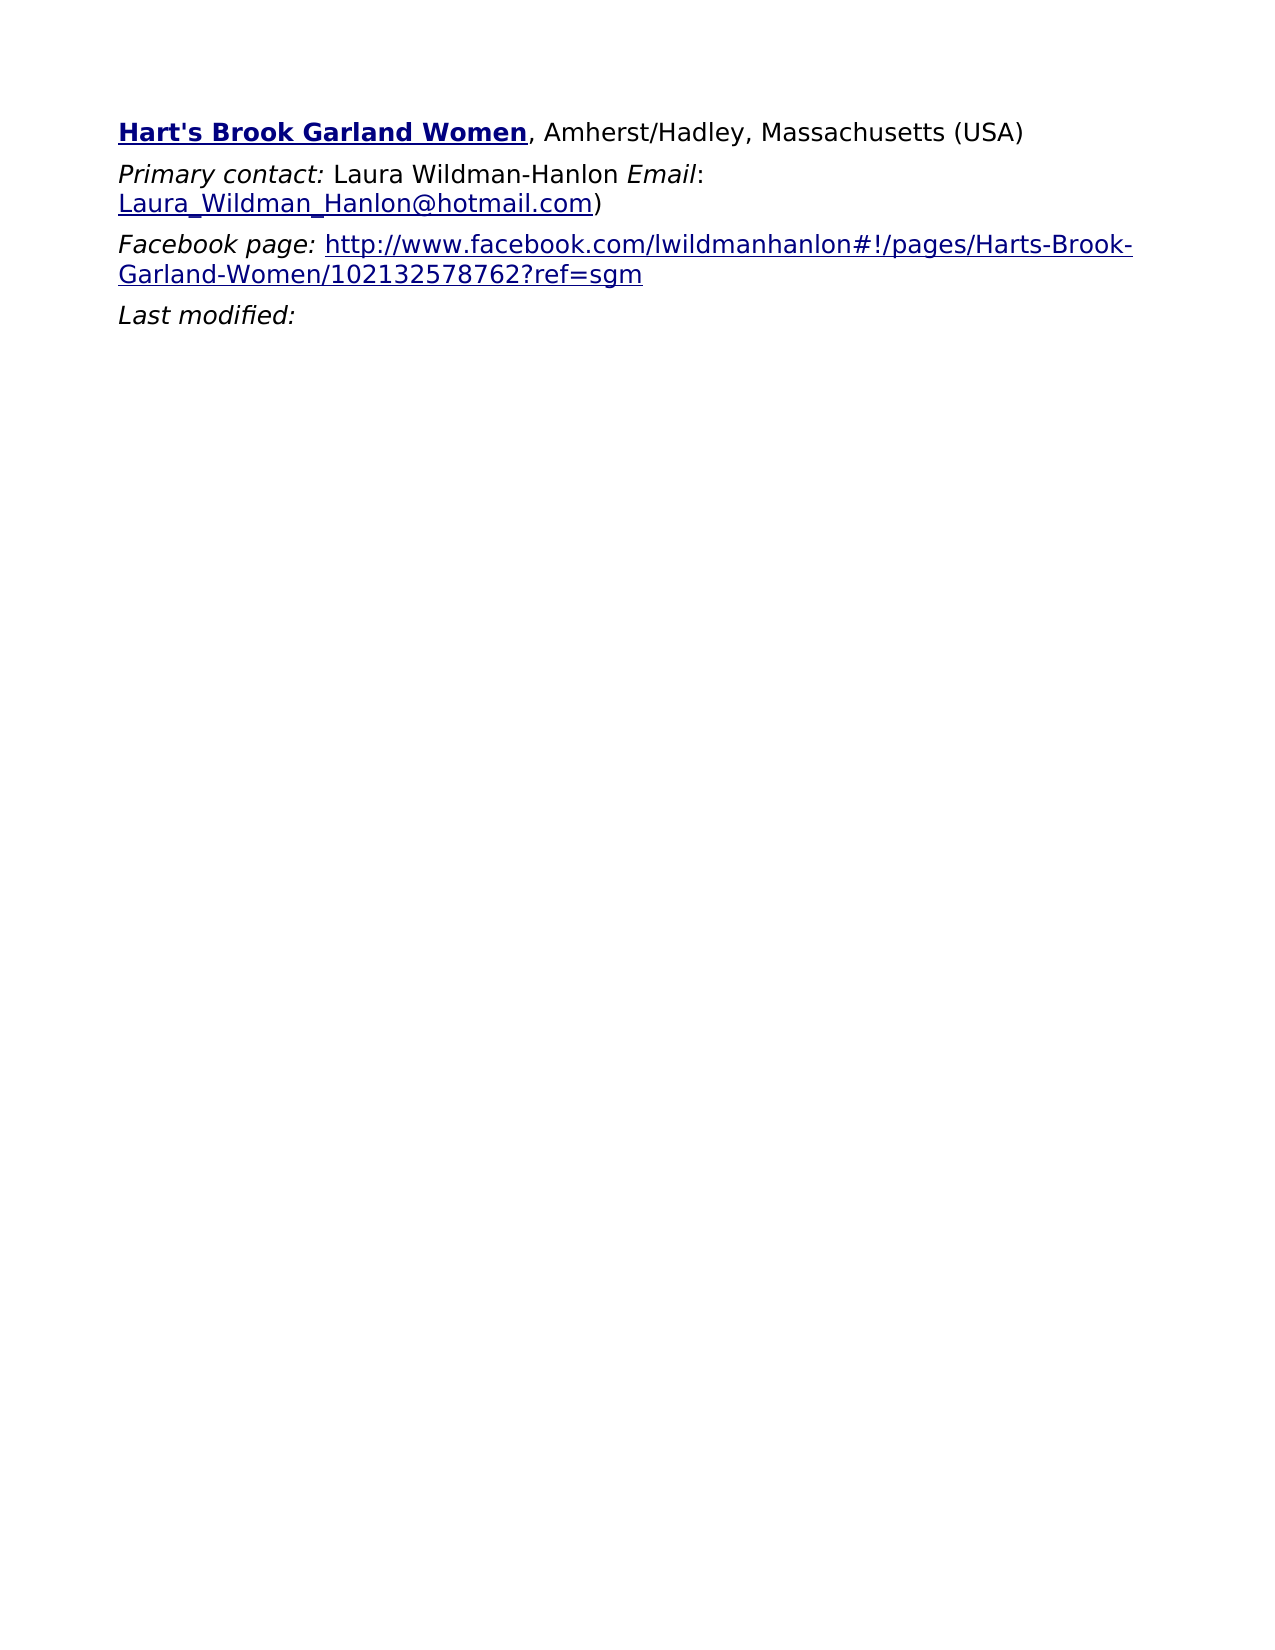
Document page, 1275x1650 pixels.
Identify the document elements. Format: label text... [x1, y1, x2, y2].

text Primary contact: Laura Wildman-Hanlon Email: Laura_Wildman_Hanlon@hotmail.com) [118, 160, 1157, 218]
text Last modified: [118, 301, 1157, 331]
text Hart's Brook Garland Women, Amherst/Hadley, Massachusetts (USA) [118, 118, 1157, 147]
text Facebook page: http://www.facebook.com/lwildmanhanlon#!/pages/Harts-Brook-Garland-Women/102132578762?ref=sgm [118, 231, 1157, 289]
